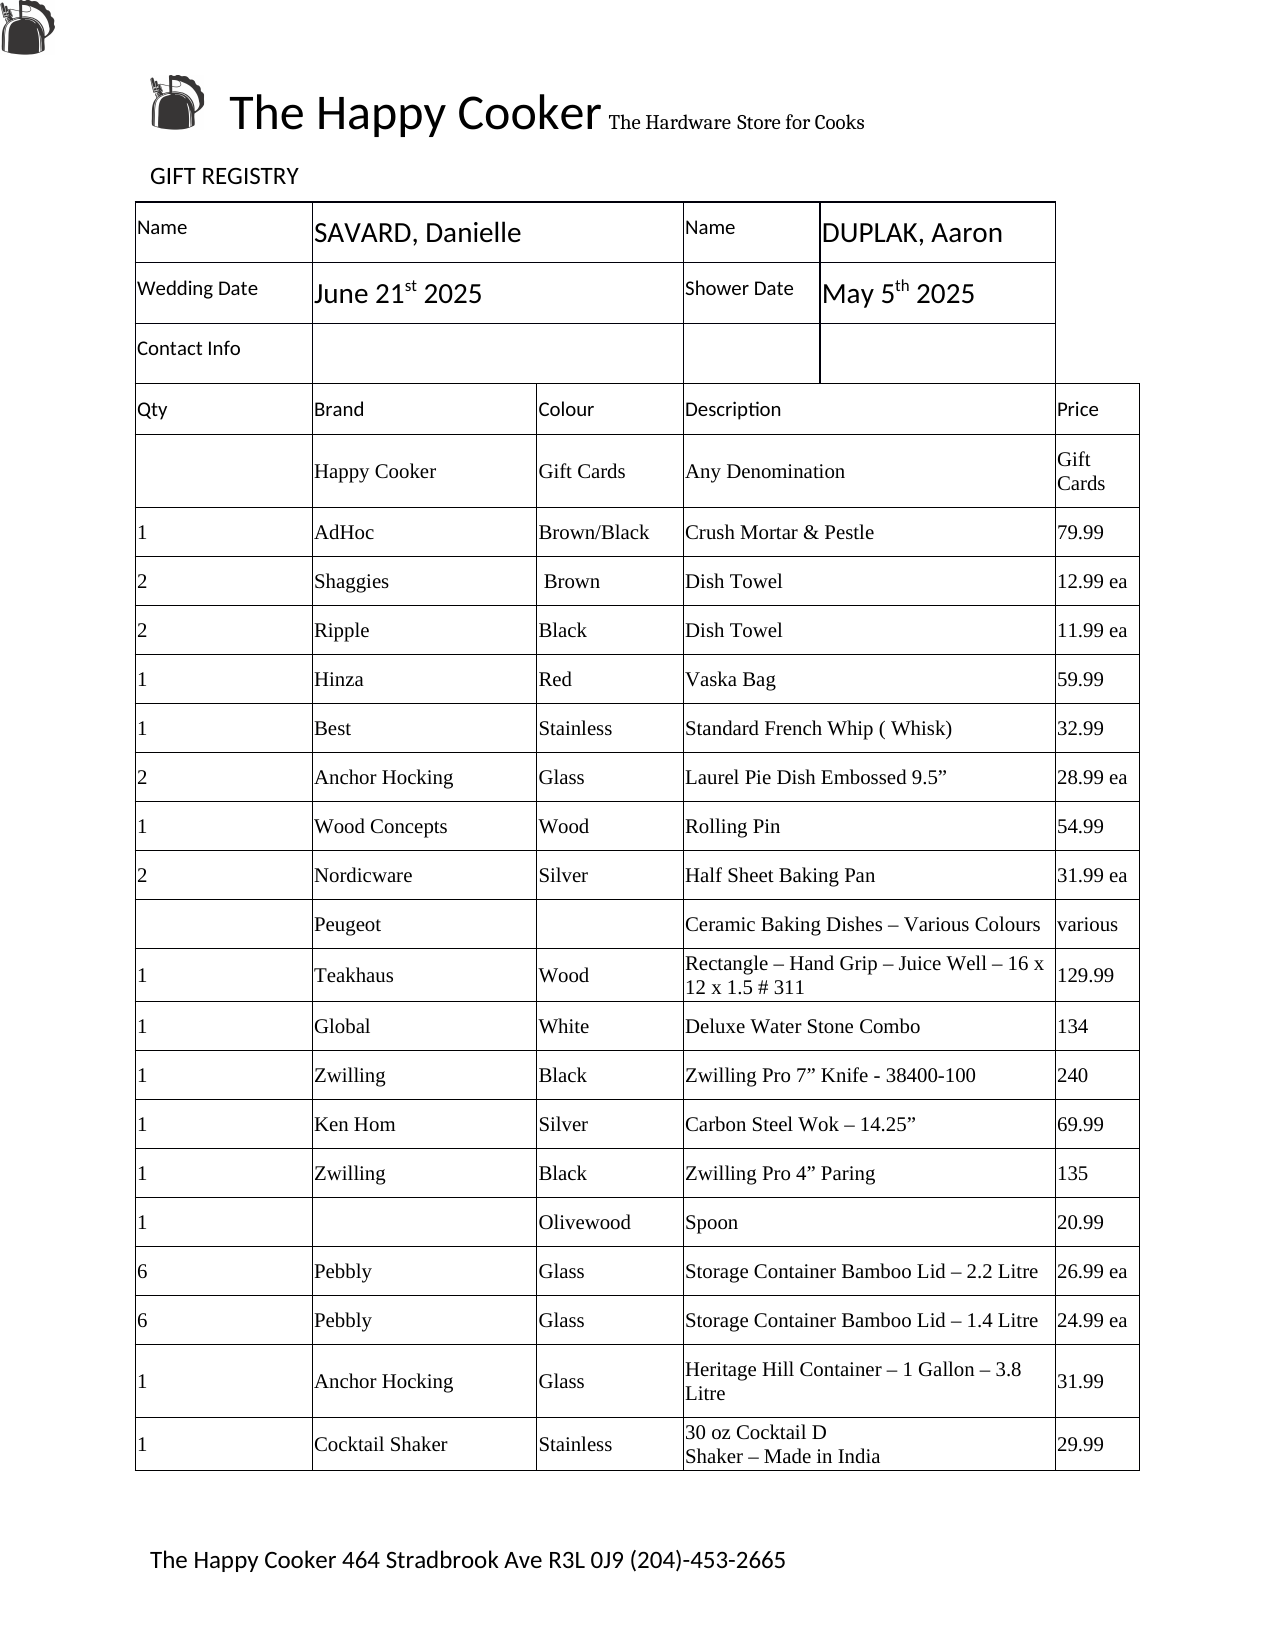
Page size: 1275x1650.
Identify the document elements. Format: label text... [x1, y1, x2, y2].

table_cell Dish Towel [684, 606, 1055, 654]
table_cell 28.99 ea [1056, 753, 1139, 801]
table_cell Zwilling [313, 1051, 536, 1099]
table_cell Wood Concepts [313, 802, 536, 850]
table_cell Storage Container Bamboo Lid – 2.2 Litre [684, 1247, 1055, 1295]
table_cell Silver [537, 1100, 683, 1148]
table_cell Rolling Pin [684, 802, 1055, 850]
picture [150, 75, 205, 130]
table_cell Spoon [684, 1198, 1055, 1246]
table_cell Colour [537, 384, 683, 434]
table_cell [313, 324, 683, 383]
table_cell Stainless [537, 704, 683, 752]
table_cell Glass [537, 1296, 683, 1344]
table_cell Peugeot [313, 900, 536, 948]
table_cell Shower Date [684, 263, 819, 323]
table_cell Anchor Hocking [313, 1345, 536, 1417]
table_cell 1 [136, 1100, 312, 1148]
table_cell Black [537, 1149, 683, 1197]
table_cell 1 [136, 1198, 312, 1246]
table_cell Brand [313, 384, 536, 434]
table_cell Rectangle – Hand Grip – Juice Well – 16 x 12 x 1.5 # 311 [684, 949, 1055, 1001]
table_cell 26.99 ea [1056, 1247, 1139, 1295]
table_cell Best [313, 704, 536, 752]
table_cell 1 [136, 1002, 312, 1050]
table_cell 1 [136, 1051, 312, 1099]
table_cell 6 [136, 1247, 312, 1295]
table_cell 20.99 [1056, 1198, 1139, 1246]
table_cell Black [537, 606, 683, 654]
table_cell 134 [1056, 1002, 1139, 1050]
table_cell Wood [537, 802, 683, 850]
table_cell 32.99 [1056, 704, 1139, 752]
table_cell Wood [537, 949, 683, 1001]
table_cell Stainless [537, 1418, 683, 1469]
table_cell [313, 1198, 536, 1246]
table_cell [136, 435, 312, 507]
table_cell [1056, 323, 1139, 383]
table_cell Red [537, 655, 683, 703]
table_cell Shaggies [313, 557, 536, 605]
table_cell [537, 900, 683, 948]
table_cell Vaska Bag [684, 655, 1055, 703]
table_cell 1 [136, 1345, 312, 1417]
table_cell Black [537, 1051, 683, 1099]
table_cell 1 [136, 949, 312, 1001]
table_cell Wedding Date [136, 263, 312, 323]
table_cell 31.99 ea [1056, 851, 1139, 899]
table_cell Ripple [313, 606, 536, 654]
table_cell Happy Cooker [313, 435, 536, 507]
table_cell Zwilling [313, 1149, 536, 1197]
table_cell 11.99 ea [1056, 606, 1139, 654]
table_cell Brown/Black [537, 508, 683, 556]
table_cell 79.99 [1056, 508, 1139, 556]
table_cell 59.99 [1056, 655, 1139, 703]
table_cell 24.99 ea [1056, 1296, 1139, 1344]
table_cell [684, 324, 819, 383]
table_header Name [684, 203, 819, 262]
table_cell [136, 900, 312, 948]
table_cell Ken Hom [313, 1100, 536, 1148]
table_cell Crush Mortar & Pestle [684, 508, 1055, 556]
table_cell Hinza [313, 655, 536, 703]
table_cell Standard French Whip ( Whisk) [684, 704, 1055, 752]
table_cell 1 [136, 802, 312, 850]
text GIFT REGISTRY [150, 160, 1125, 191]
table_cell Zwilling Pro 4” Paring [684, 1149, 1055, 1197]
table_header DUPLAK, Aaron [821, 203, 1055, 262]
table_cell 1 [136, 1418, 312, 1469]
table_cell Glass [537, 753, 683, 801]
table_cell Any Denomination [684, 435, 1055, 507]
table_cell Laurel Pie Dish Embossed 9.5” [684, 753, 1055, 801]
table_header [1056, 201, 1139, 262]
table_cell Brown [537, 557, 683, 605]
table_cell 6 [136, 1296, 312, 1344]
table_cell Olivewood [537, 1198, 683, 1246]
table_cell June 21st 2025 [313, 263, 683, 323]
table_cell Half Sheet Baking Pan [684, 851, 1055, 899]
table_cell 2 [136, 851, 312, 899]
table_cell Pebbly [313, 1247, 536, 1295]
table_cell 240 [1056, 1051, 1139, 1099]
table_cell Silver [537, 851, 683, 899]
table_cell 54.99 [1056, 802, 1139, 850]
table_cell Anchor Hocking [313, 753, 536, 801]
table_cell Glass [537, 1247, 683, 1295]
table_cell various [1056, 900, 1139, 948]
table_cell 135 [1056, 1149, 1139, 1197]
table_cell [1056, 262, 1139, 323]
table_cell 2 [136, 557, 312, 605]
table_cell Pebbly [313, 1296, 536, 1344]
table_cell Description [684, 384, 1055, 434]
table_cell White [537, 1002, 683, 1050]
table_header Name [136, 203, 312, 262]
table_cell 30 oz Cocktail D Shaker – Made in India [684, 1418, 1055, 1469]
table_cell Global [313, 1002, 536, 1050]
table_cell 1 [136, 704, 312, 752]
table_cell 1 [136, 1149, 312, 1197]
table_cell Nordicware [313, 851, 536, 899]
table_cell Gift Cards [1056, 435, 1139, 507]
table_cell Zwilling Pro 7” Knife - 38400-100 [684, 1051, 1055, 1099]
table_cell 1 [136, 508, 312, 556]
table_cell 1 [136, 655, 312, 703]
table_cell 2 [136, 606, 312, 654]
table_cell Storage Container Bamboo Lid – 1.4 Litre [684, 1296, 1055, 1344]
table_cell Glass [537, 1345, 683, 1417]
table_cell 129.99 [1056, 949, 1139, 1001]
table_cell 2 [136, 753, 312, 801]
table_cell Contact Info [136, 324, 312, 383]
table_cell Dish Towel [684, 557, 1055, 605]
table_cell May 5th 2025 [821, 263, 1055, 323]
table_cell Deluxe Water Stone Combo [684, 1002, 1055, 1050]
table_cell Heritage Hill Container – 1 Gallon – 3.8 Litre [684, 1345, 1055, 1417]
table_cell Cocktail Shaker [313, 1418, 536, 1469]
table_cell Carbon Steel Wok – 14.25” [684, 1100, 1055, 1148]
table_cell 12.99 ea [1056, 557, 1139, 605]
table_cell Teakhaus [313, 949, 536, 1001]
table_cell [821, 324, 1055, 383]
table_cell 29.99 [1056, 1418, 1139, 1469]
table_cell Ceramic Baking Dishes – Various Colours [684, 900, 1055, 948]
picture [0, 0, 55, 55]
table_cell Qty [136, 384, 312, 434]
table_cell Gift Cards [537, 435, 683, 507]
table_cell Price [1056, 384, 1139, 434]
table_cell AdHoc [313, 508, 536, 556]
table_header SAVARD, Danielle [313, 203, 683, 262]
table_cell 69.99 [1056, 1100, 1139, 1148]
table_cell 31.99 [1056, 1345, 1139, 1417]
